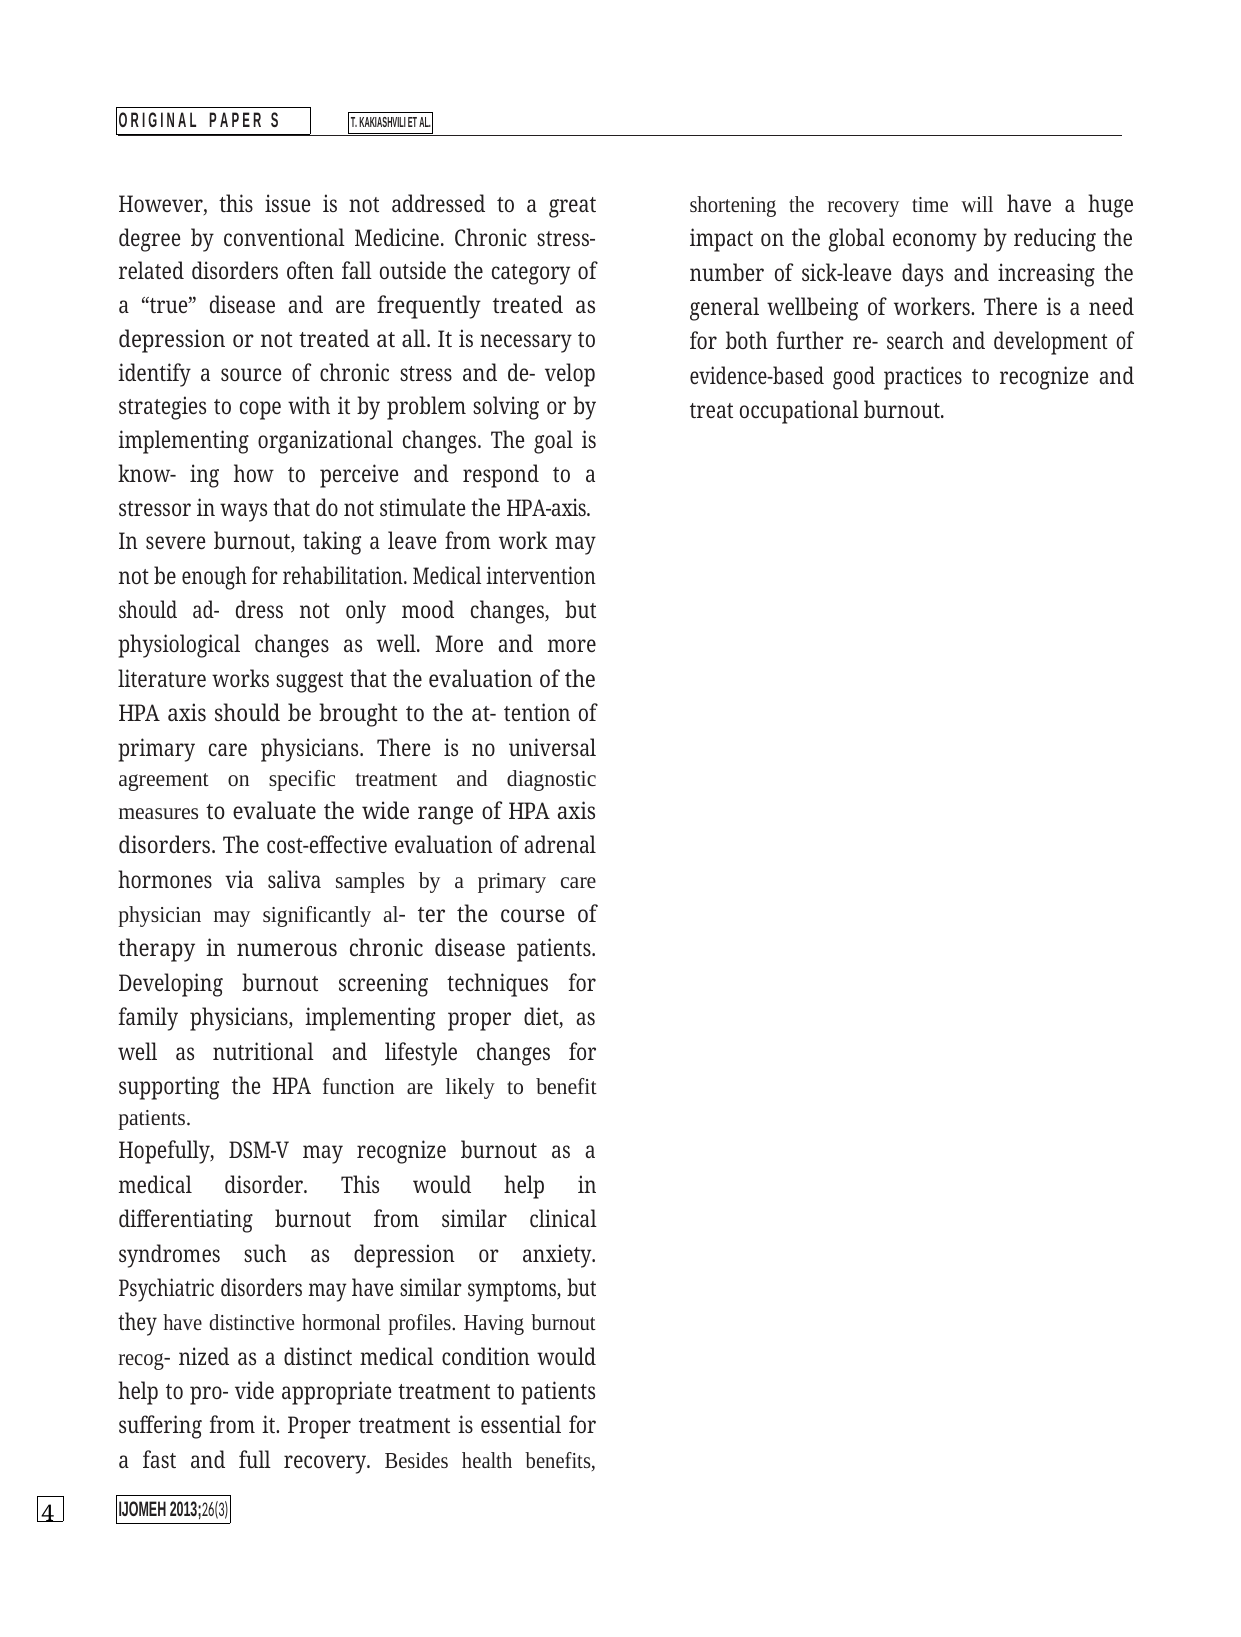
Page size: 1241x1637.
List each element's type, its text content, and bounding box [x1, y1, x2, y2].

text shortening the recovery time will have a huge impact on the global economy by reducing the number of sick-leave days and increasing the general wellbeing of workers. There is a need for both further re- search and development of evidence-based good practices to recognize and treat occupational burnout. [689, 188, 1134, 425]
text Hopefully, DSM-V may recognize burnout as a medical disorder. This would help in differentiating burnout from similar clinical syndromes such as depression or anxiety. Psychiatric disorders may have similar symptoms, but they have distinctive hormonal profiles. Having burnout recog- nized as a distinct medical condition would help to pro- vide appropriate treatment to patients suffering from it. Proper treatment is essential for a fast and full recovery. Besides health benefits, [118, 1134, 596, 1475]
text However, this issue is not addressed to a great degree by conventional Medicine. Chronic stress-related disorders often fall outside the category of a “true” disease and are frequently treated as depression or not treated at all. It is necessary to identify a source of chronic stress and de- velop strategies to cope with it by problem solving or by implementing organizational changes. The goal is know- ing how to perceive and respond to a stressor in ways that do not stimulate the HPA-axis. [118, 188, 596, 523]
text In severe burnout, taking a leave from work may not be enough for rehabilitation. Medical intervention should ad- dress not only mood changes, but physiological changes as well. More and more literature works suggest that the evaluation of the HPA axis should be brought to the at- tention of primary care physicians. There is no universal agreement on specific treatment and diagnostic measures to evaluate the wide range of HPA axis disorders. The cost-effective evaluation of adrenal hormones via saliva samples by a primary care physician may significantly al- ter the course of therapy in numerous chronic disease patients. Developing burnout screening techniques for family physicians, implementing proper diet, as well as nutritional and lifestyle changes for supporting the HPA function are likely to benefit patients. [118, 525, 596, 1130]
